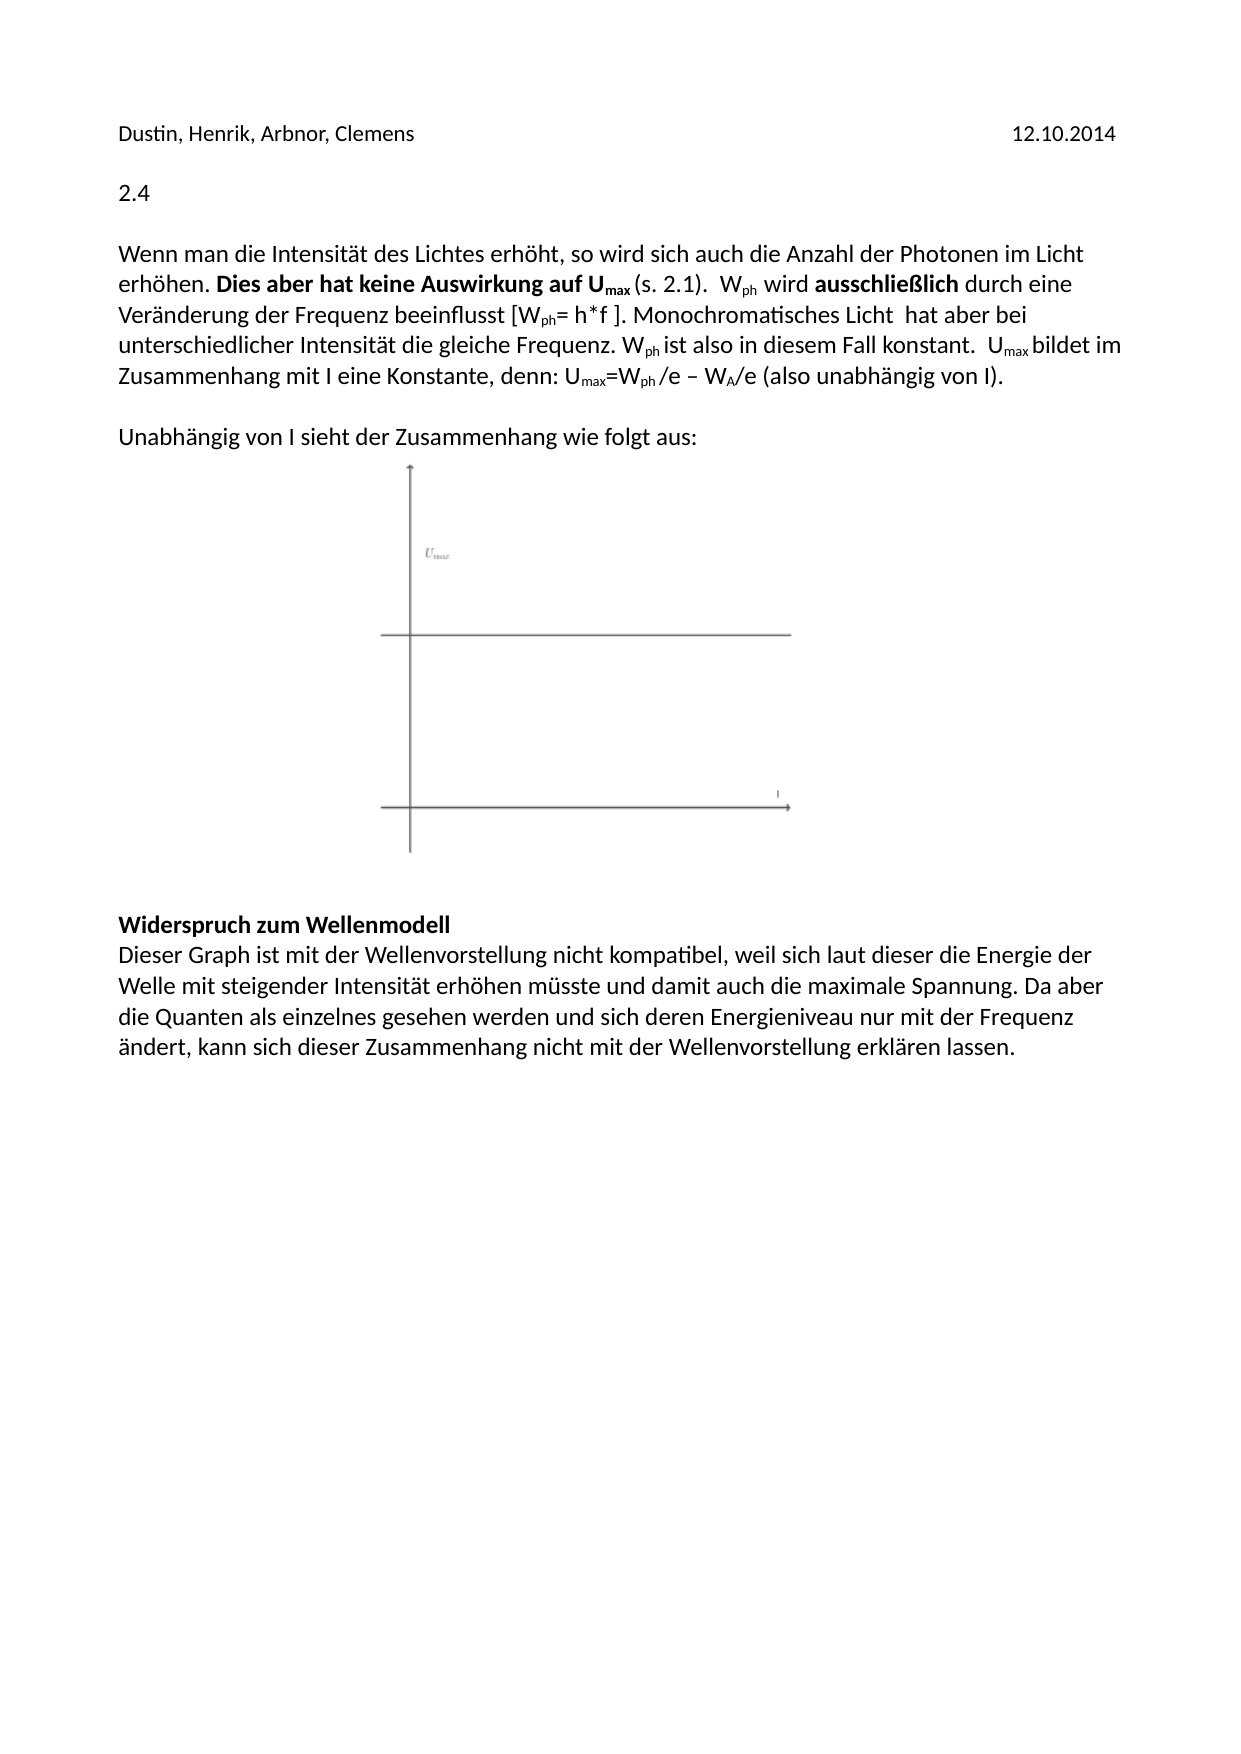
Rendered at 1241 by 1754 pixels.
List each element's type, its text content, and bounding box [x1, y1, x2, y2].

text 2.4 [118, 177, 1122, 207]
text Dieser Graph ist mit der Wellenvorstellung nicht kompatibel, weil sich laut dieser die Energie der Welle mit steigender Intensität erhöhen müsste und damit auch die maximale Spannung. Da aber die Quanten als einzelnes gesehen werden und sich deren Energieniveau nur mit der Frequenz ändert, kann sich dieser Zusammenhang nicht mit der Wellenvorstellung erklären lassen. [118, 940, 1122, 1062]
text Unabhängig von I sieht der Zusammenhang wie folgt aus: [118, 421, 1122, 451]
text Widerspruch zum Wellenmodell [118, 909, 1122, 940]
text Wenn man die Intensität des Lichtes erhöht, so wird sich auch die Anzahl der Photonen im Licht erhöhen. Dies aber hat keine Auswirkung auf Umax (s. 2.1). Wph wird ausschließlich durch eine Veränderung der Frequenz beeinflusst [Wph= h*f ]. Monochromatisches Licht hat aber bei unterschiedlicher Intensität die gleiche Frequenz. Wph ist also in diesem Fall konstant. Umax bildet im Zusammenhang mit I eine Konstante, denn: Umax=Wph /e – WA/e (also unabhängig von I). [118, 238, 1122, 390]
picture [374, 456, 797, 858]
